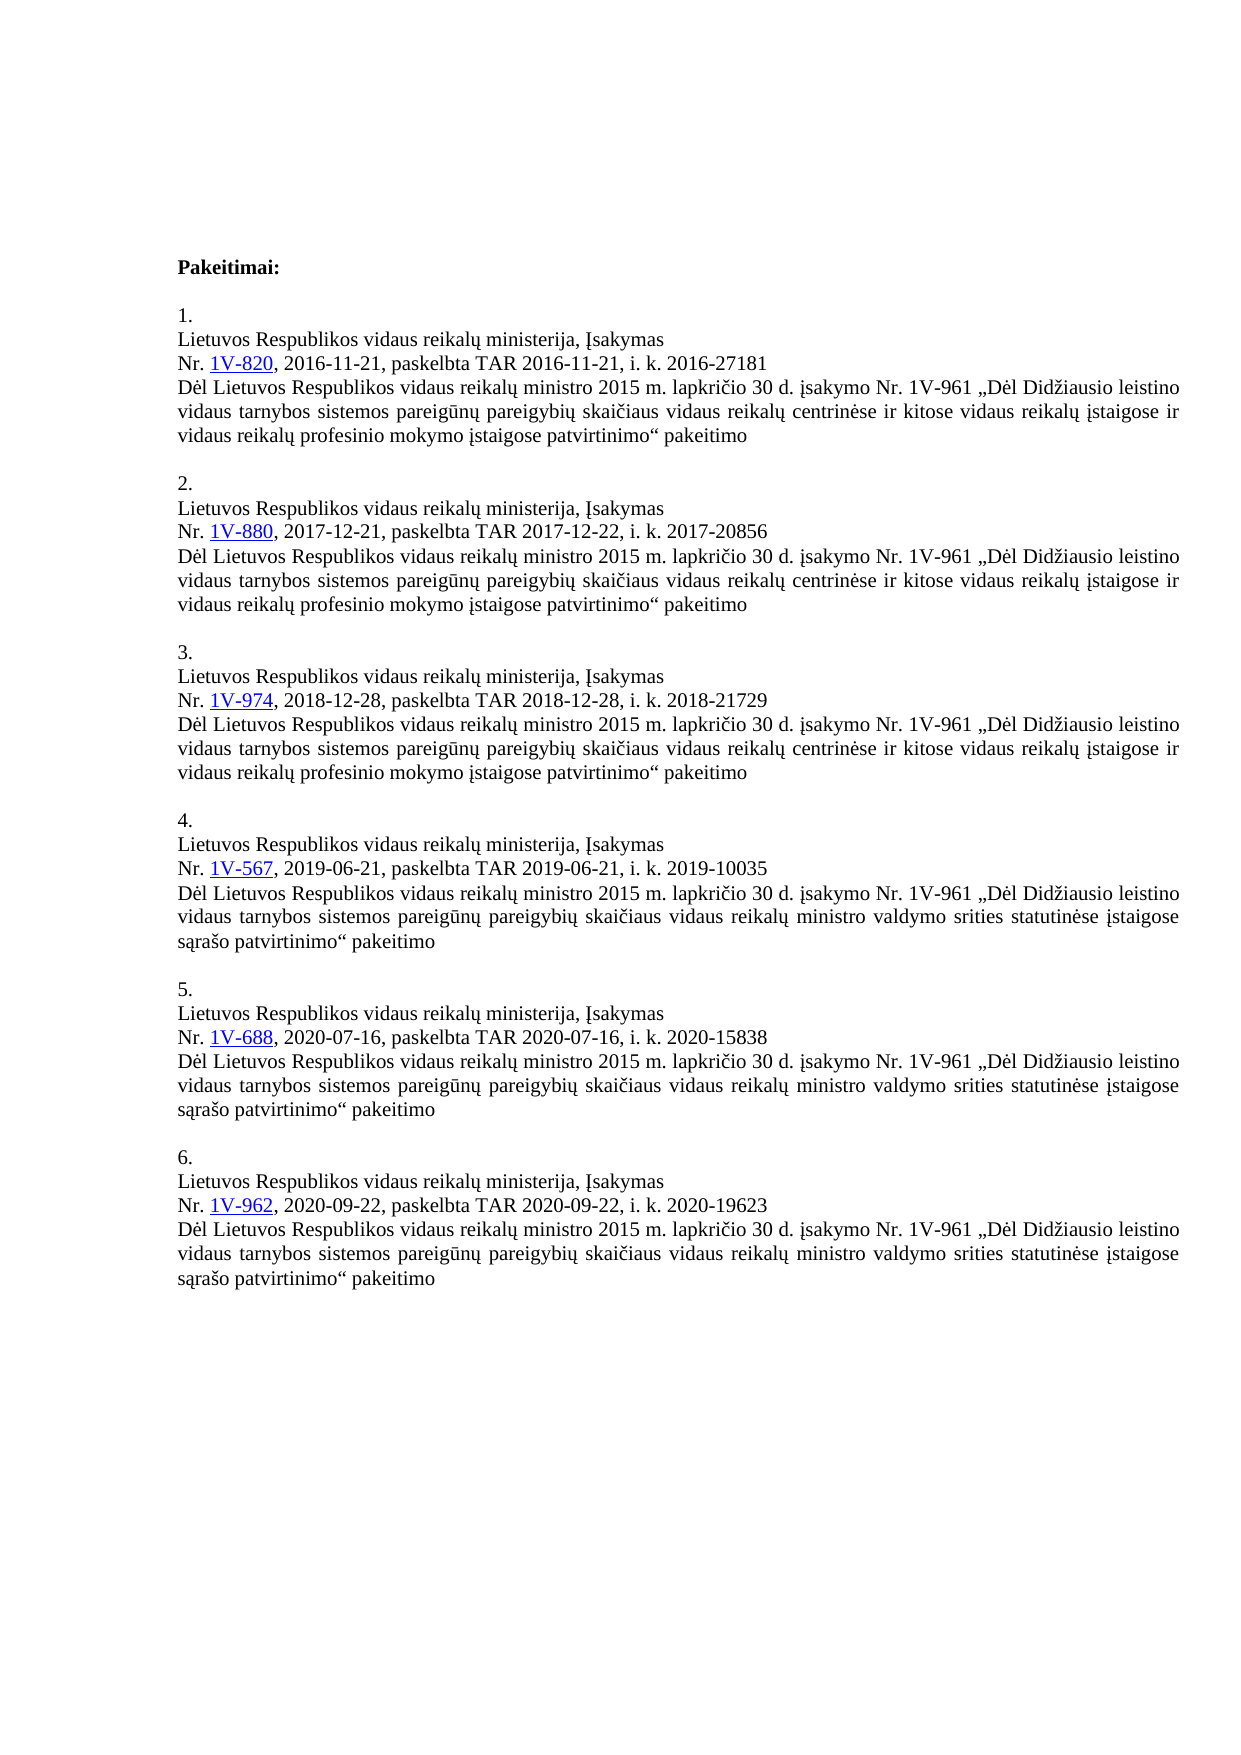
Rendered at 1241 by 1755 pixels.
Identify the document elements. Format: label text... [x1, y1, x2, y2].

text Nr. 1V-962, 2020-09-22, paskelbta TAR 2020-09-22, i. k. 2020-19623 [177, 1193, 1181, 1217]
text Lietuvos Respublikos vidaus reikalų ministerija, Įsakymas [177, 832, 1181, 856]
text Lietuvos Respublikos vidaus reikalų ministerija, Įsakymas [177, 327, 1181, 351]
text 3. [177, 640, 1181, 664]
text Dėl Lietuvos Respublikos vidaus reikalų ministro 2015 m. lapkričio 30 d. įsakymo Nr. 1V-961 „Dėl Didžiausio leistino vidaus tarnybos sistemos pareigūnų pareigybių skaičiaus vidaus reikalų ministro valdymo srities statutinėse įstaigose sąrašo patvirtinimo“ pakeitimo [177, 1217, 1181, 1289]
text 5. [177, 977, 1181, 1001]
text 2. [177, 471, 1181, 495]
text Dėl Lietuvos Respublikos vidaus reikalų ministro 2015 m. lapkričio 30 d. įsakymo Nr. 1V-961 „Dėl Didžiausio leistino vidaus tarnybos sistemos pareigūnų pareigybių skaičiaus vidaus reikalų ministro valdymo srities statutinėse įstaigose sąrašo patvirtinimo“ pakeitimo [177, 1049, 1181, 1121]
text Nr. 1V-974, 2018-12-28, paskelbta TAR 2018-12-28, i. k. 2018-21729 [177, 688, 1181, 712]
text Dėl Lietuvos Respublikos vidaus reikalų ministro 2015 m. lapkričio 30 d. įsakymo Nr. 1V-961 „Dėl Didžiausio leistino vidaus tarnybos sistemos pareigūnų pareigybių skaičiaus vidaus reikalų centrinėse ir kitose vidaus reikalų įstaigose ir vidaus reikalų profesinio mokymo įstaigose patvirtinimo“ pakeitimo [177, 543, 1181, 616]
text 1. [177, 303, 1181, 327]
text Lietuvos Respublikos vidaus reikalų ministerija, Įsakymas [177, 664, 1181, 688]
text 4. [177, 808, 1181, 832]
text Lietuvos Respublikos vidaus reikalų ministerija, Įsakymas [177, 1169, 1181, 1193]
text Nr. 1V-820, 2016-11-21, paskelbta TAR 2016-11-21, i. k. 2016-27181 [177, 351, 1181, 375]
text Nr. 1V-880, 2017-12-21, paskelbta TAR 2017-12-22, i. k. 2017-20856 [177, 519, 1181, 543]
text Nr. 1V-688, 2020-07-16, paskelbta TAR 2020-07-16, i. k. 2020-15838 [177, 1025, 1181, 1049]
text Nr. 1V-567, 2019-06-21, paskelbta TAR 2019-06-21, i. k. 2019-10035 [177, 856, 1181, 880]
text Dėl Lietuvos Respublikos vidaus reikalų ministro 2015 m. lapkričio 30 d. įsakymo Nr. 1V-961 „Dėl Didžiausio leistino vidaus tarnybos sistemos pareigūnų pareigybių skaičiaus vidaus reikalų ministro valdymo srities statutinėse įstaigose sąrašo patvirtinimo“ pakeitimo [177, 880, 1181, 953]
text 6. [177, 1145, 1181, 1169]
text Lietuvos Respublikos vidaus reikalų ministerija, Įsakymas [177, 1001, 1181, 1025]
text Pakeitimai: [177, 255, 1181, 279]
text Lietuvos Respublikos vidaus reikalų ministerija, Įsakymas [177, 495, 1181, 519]
text Dėl Lietuvos Respublikos vidaus reikalų ministro 2015 m. lapkričio 30 d. įsakymo Nr. 1V-961 „Dėl Didžiausio leistino vidaus tarnybos sistemos pareigūnų pareigybių skaičiaus vidaus reikalų centrinėse ir kitose vidaus reikalų įstaigose ir vidaus reikalų profesinio mokymo įstaigose patvirtinimo“ pakeitimo [177, 375, 1181, 447]
text Dėl Lietuvos Respublikos vidaus reikalų ministro 2015 m. lapkričio 30 d. įsakymo Nr. 1V-961 „Dėl Didžiausio leistino vidaus tarnybos sistemos pareigūnų pareigybių skaičiaus vidaus reikalų centrinėse ir kitose vidaus reikalų įstaigose ir vidaus reikalų profesinio mokymo įstaigose patvirtinimo“ pakeitimo [177, 712, 1181, 784]
